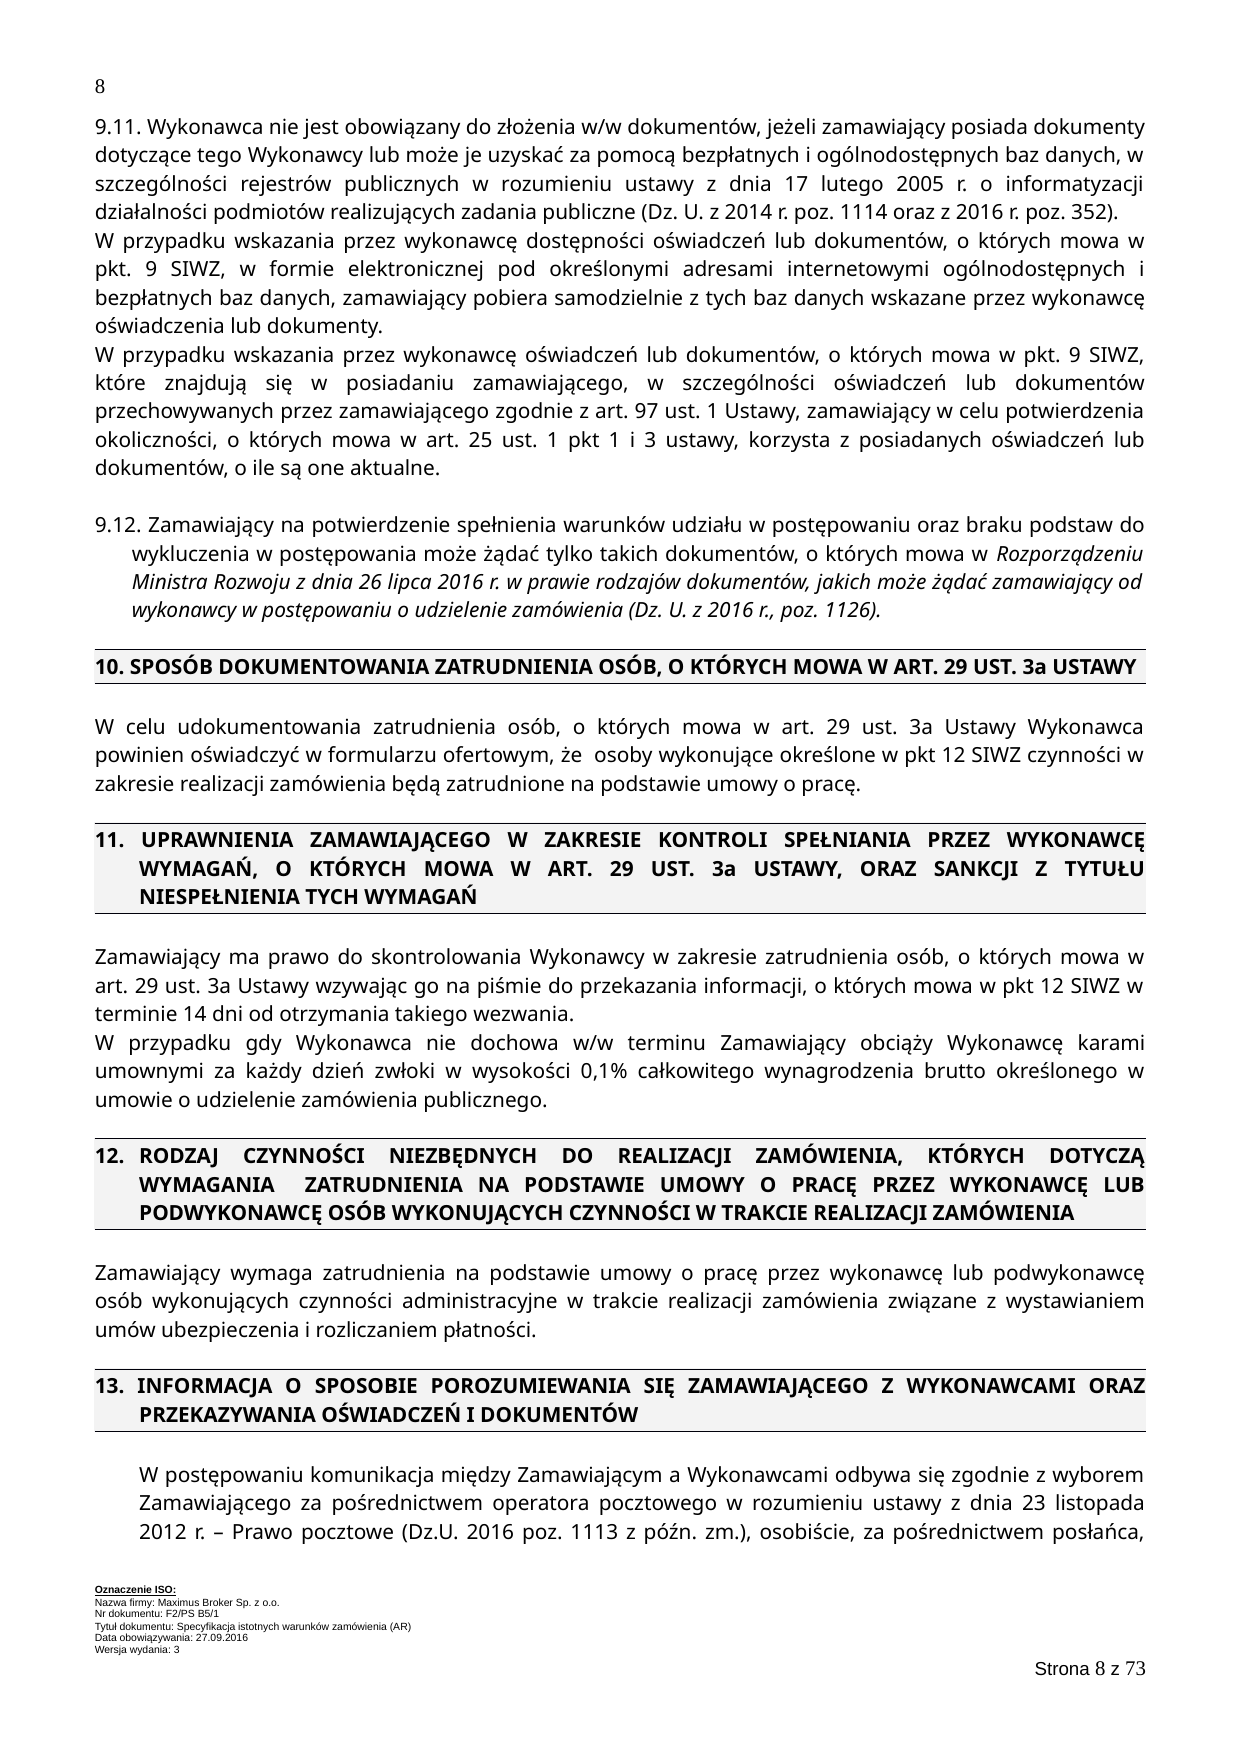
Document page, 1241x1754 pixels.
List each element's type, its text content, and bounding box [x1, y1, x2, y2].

subtitle 11. UPRAWNIENIA ZAMAWIAJĄCEGO W ZAKRESIE KONTROLI SPEŁNIANIA PRZEZ WYKONAWCĘ WYMAGAŃ, O KTÓRYCH MOWA W ART. 29 UST. 3a USTAWY, ORAZ SANKCJI Z TYTUŁU NIESPEŁNIENIA TYCH WYMAGAŃ [94, 824, 1146, 914]
text 9.12. Zamawiający na potwierdzenie spełnienia warunków udziału w postępowaniu oraz braku podstaw do wykluczenia w postępowania może żądać tylko takich dokumentów, o których mowa w Rozporządzeniu Ministra Rozwoju z dnia 26 lipca 2016 r. w prawie rodzajów dokumentów, jakich może żądać zamawiający od wykonawcy w postępowaniu o udzielenie zamówienia (Dz. U. z 2016 r., poz. 1126). [94, 510, 1146, 624]
text W przypadku gdy Wykonawca nie dochowa w/w terminu Zamawiający obciąży Wykonawcę karami umownymi za każdy dzień zwłoki w wysokości 0,1% całkowitego wynagrodzenia brutto określonego w umowie o udzielenie zamówienia publicznego. [94, 1028, 1146, 1113]
text W postępowaniu komunikacja między Zamawiającym a Wykonawcami odbywa się zgodnie z wyborem Zamawiającego za pośrednictwem operatora pocztowego w rozumieniu ustawy z dnia 23 listopada 2012 r. – Prawo pocztowe (Dz.U. 2016 poz. 1113 z późn. zm.), osobiście, za pośrednictwem posłańca, [139, 1460, 1146, 1545]
text Zamawiający ma prawo do skontrolowania Wykonawcy w zakresie zatrudnienia osób, o których mowa w art. 29 ust. 3a Ustawy wzywając go na piśmie do przekazania informacji, o których mowa w pkt 12 SIWZ w terminie 14 dni od otrzymania takiego wezwania. [94, 942, 1146, 1028]
subtitle 13. INFORMACJA O SPOSOBIE POROZUMIEWANIA SIĘ ZAMAWIAJĄCEGO Z WYKONAWCAMI ORAZ PRZEKAZYWANIA OŚWIADCZEŃ I DOKUMENTÓW [94, 1370, 1146, 1432]
text 9.11. Wykonawca nie jest obowiązany do złożenia w/w dokumentów, jeżeli zamawiający posiada dokumenty dotyczące tego Wykonawcy lub może je uzyskać za pomocą bezpłatnych i ogólnodostępnych baz danych, w szczególności rejestrów publicznych w rozumieniu ustawy z dnia 17 lutego 2005 r. o informatyzacji działalności podmiotów realizujących zadania publiczne (Dz. U. z 2014 r. poz. 1114 oraz z 2016 r. poz. 352). [94, 112, 1146, 226]
text W celu udokumentowania zatrudnienia osób, o których mowa w art. 29 ust. 3a Ustawy Wykonawca powinien oświadczyć w formularzu ofertowym, że osoby wykonujące określone w pkt 12 SIWZ czynności w zakresie realizacji zamówienia będą zatrudnione na podstawie umowy o pracę. [94, 712, 1146, 797]
text W przypadku wskazania przez wykonawcę oświadczeń lub dokumentów, o których mowa w pkt. 9 SIWZ, które znajdują się w posiadaniu zamawiającego, w szczególności oświadczeń lub dokumentów przechowywanych przez zamawiającego zgodnie z art. 97 ust. 1 Ustawy, zamawiający w celu potwierdzenia okoliczności, o których mowa w art. 25 ust. 1 pkt 1 i 3 ustawy, korzysta z posiadanych oświadczeń lub dokumentów, o ile są one aktualne. [94, 340, 1146, 482]
text W przypadku wskazania przez wykonawcę dostępności oświadczeń lub dokumentów, o których mowa w pkt. 9 SIWZ, w formie elektronicznej pod określonymi adresami internetowymi ogólnodostępnych i bezpłatnych baz danych, zamawiający pobiera samodzielnie z tych baz danych wskazane przez wykonawcę oświadczenia lub dokumenty. [94, 226, 1146, 340]
text Zamawiający wymaga zatrudnienia na podstawie umowy o pracę przez wykonawcę lub podwykonawcę osób wykonujących czynności administracyjne w trakcie realizacji zamówienia związane z wystawianiem umów ubezpieczenia i rozliczaniem płatności. [94, 1258, 1146, 1343]
subtitle 10. SPOSÓB DOKUMENTOWANIA ZATRUDNIENIA OSÓB, O KTÓRYCH MOWA W ART. 29 UST. 3a USTAWY [94, 650, 1146, 684]
subtitle 12. RODZAJ CZYNNOŚCI NIEZBĘDNYCH DO REALIZACJI ZAMÓWIENIA, KTÓRYCH DOTYCZĄ WYMAGANIA ZATRUDNIENIA NA PODSTAWIE UMOWY O PRACĘ PRZEZ WYKONAWCĘ LUB PODWYKONAWCĘ OSÓB WYKONUJĄCYCH CZYNNOŚCI W TRAKCIE REALIZACJI ZAMÓWIENIA [94, 1139, 1146, 1230]
